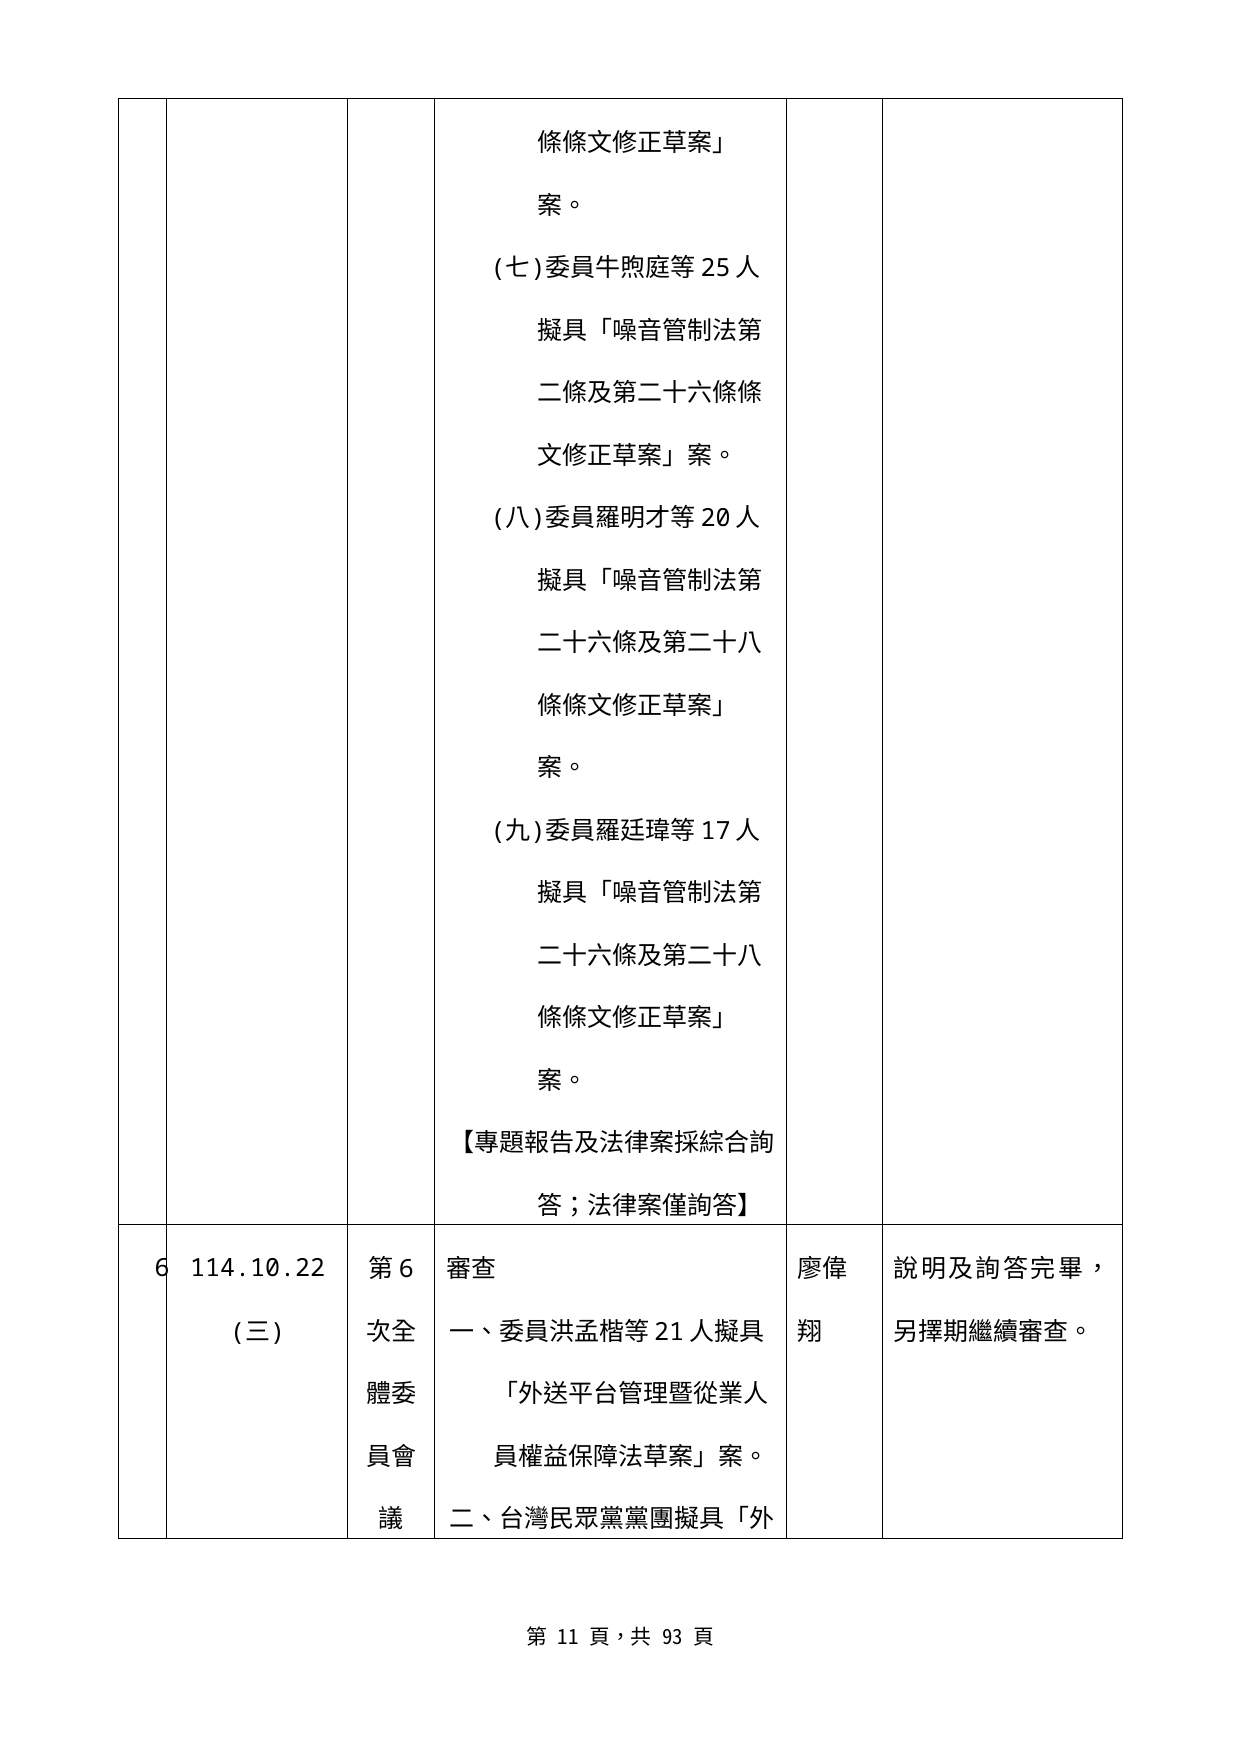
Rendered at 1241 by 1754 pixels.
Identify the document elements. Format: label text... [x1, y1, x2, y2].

table_cell 114.10.22 (三) [167, 1225, 347, 1538]
table_cell 廖偉翔 [787, 1225, 882, 1538]
table_cell [119, 99, 166, 1224]
table_cell 條條文修正草案」案。 (七)委員牛煦庭等25人擬具「噪音管制法第二條及第二十六條條文修正草案」案。 (八)委員羅明才等20人擬具「噪音管制法第二十六條及第二十八條條文修正草案」案。 (九)委員羅廷瑋等17人擬具「噪音管制法第二十六條及第二十八條條文修正草案」案。 【專題報告及法律案採綜合詢答；法律案僅詢答】 [435, 99, 786, 1224]
table_cell [883, 99, 1122, 1224]
table_cell [348, 99, 434, 1224]
table_cell [787, 99, 882, 1224]
table_cell 第6次全體委員會議 [348, 1225, 434, 1538]
table_cell [158, 1266, 165, 1274]
table_cell [119, 1225, 166, 1538]
table_cell 審查 一、委員洪孟楷等21人擬具「外送平台管理暨從業人員權益保障法草案」案。 二、台灣民眾黨黨團擬具「外 [435, 1225, 786, 1538]
table_cell [167, 99, 347, 1224]
table_cell [158, 1260, 166, 1266]
table_cell 說明及詢答完畢，另擇期繼續審查。 [883, 1225, 1122, 1538]
